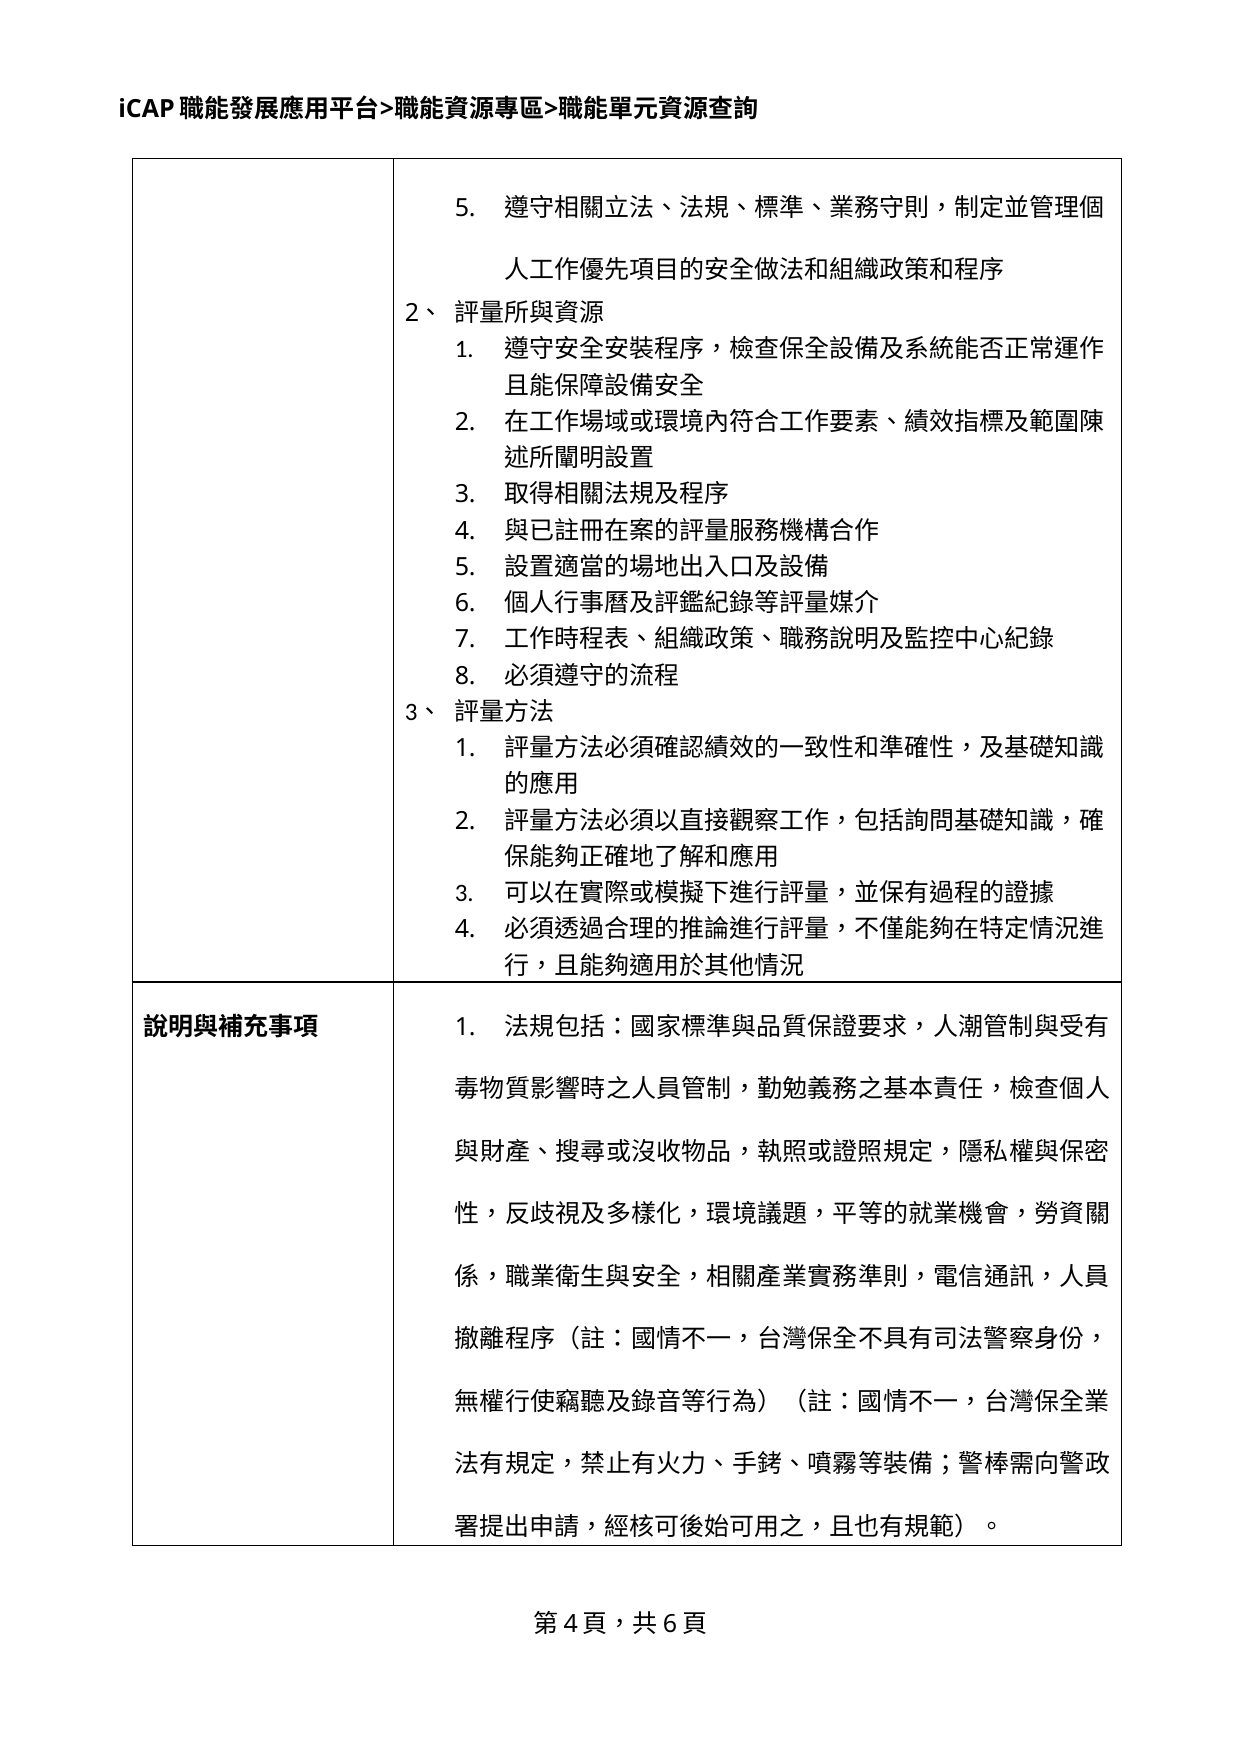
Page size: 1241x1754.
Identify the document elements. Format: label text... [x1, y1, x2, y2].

table_cell 說明與補充事項 [133, 983, 393, 1545]
table_cell 法規包括：國家標準與品質保證要求，人潮管制與受有毒物質影響時之人員管制，勤勉義務之基本責任，檢查個人與財產、搜尋或沒收物品，執照或證照規定，隱私權與保密性，反歧視及多樣化，環境議題，平等的就業機會，勞資關係，職業衛生與安全，相關產業實務準則，電信通訊，人員撤離程序（註：國情不一，台灣保全不具有司法警察身份，無權行使竊聽及錄音等行為）（註：國情不一，台灣保全業法有規定，禁止有火力、手銬、噴霧等裝備；警棒需向警政署提出申請，經核可後始可用之，且也有規範）。 組織規範包括：具備公正之政策與條例、商業及實行計畫、客戶服務標準、行為倫理守則、溝通與回報程序、解決抱怨及糾紛之程序、緊急及疏散程序、勞資雙方之權利與義務、職業衛生與安全政策與程序、隱私權及保密性、品質保證與持續改進之過程及標準、資源參數與程序、保全人員之職責、資訊之儲存與處理。 保全系統包括：聲音感應器、自動出入裝置、閉路電視、電子場域偵測系統、火警、紅外線感應器、智慧建築系統、動作偵測器、專業門禁系統（如：生物辨識系統）、其他防盜警報系統、地磅操作、廣角攝影機。 來源包括：聲音、影像或數位記錄裝置，電腦數據檔案，政府之記錄及登記文件，政策聲明及媒體報告，數據概要，法規。 並行監視系統包括：聲音、影像或數位備份記錄系統，平行系統（書寫文件或電力監視系統）。 應變措施有關：組織規範下之行動，派遣現場支援人力，特定事件發生時；執行標準操作程序，通知緊急檢修，通知相關人員。 風險為，會對保全作業造成影響之意外事件。 保全風險包括：生物性危害，化學物質溢漏，客戶接觸，電力故障，爆裂物，財務可行性，人員受傷，噪音、照明、高溫、煙霧，攜帶武器之人，導致公害之人，行為可疑之人，遭受心理或生理困擾之人，受有毒物質影響之人，有犯罪意圖之人，不符合工作場域之人員、交通工具或設備，財產或人員，保全系統，可疑包裹或物質，系統或流程錯誤，恐怖主義，暴力或人身威脅，保全人員素行不佳所致，管理組織未落實人員教育訓練及管理。 相關人員包括：客戶、同事、緊急檢修人員、員工、設備廠商、現場人員、監督人。 記錄包括：活動報告、現場紀錄及保全記事本、事件與意外報告、無線電與電話紀錄、對話紀錄、請求協助之表格、工作表、狀況報告、工作分配表、書寫及電腦文件。 [394, 983, 1121, 1545]
table_cell [133, 159, 393, 981]
table_cell 評量證據 套用適當的方法並使用正確的工具及設備，確認位置、固定並安裝各種保全設備及系統 清理及儲藏工具與設備，將工作現場回復成乾淨安全的狀態 完成與安裝作業相關的文件 解讀並遵守所有適用的法規、授權規範 遵守相關立法、法規、標準、業務守則，制定並管理個人工作優先項目的安全做法和組織政策和程序 評量所與資源 遵守安全安裝程序，檢查保全設備及系統能否正常運作且能保障設備安全 在工作場域或環境內符合工作要素、績效指標及範圍陳述所闡明設置 取得相關法規及程序 與已註冊在案的評量服務機構合作 設置適當的場地出入口及設備 個人行事曆及評鑑紀錄等評量媒介 工作時程表、組織政策、職務說明及監控中心紀錄 必須遵守的流程 評量方法 評量方法必須確認績效的一致性和準確性，及基礎知識的應用 評量方法必須以直接觀察工作，包括詢問基礎知識，確保能夠正確地了解和應用 可以在實際或模擬下進行評量，並保有過程的證據 必須透過合理的推論進行評量，不僅能夠在特定情況進行，且能夠適用於其他情況 [394, 159, 1121, 981]
